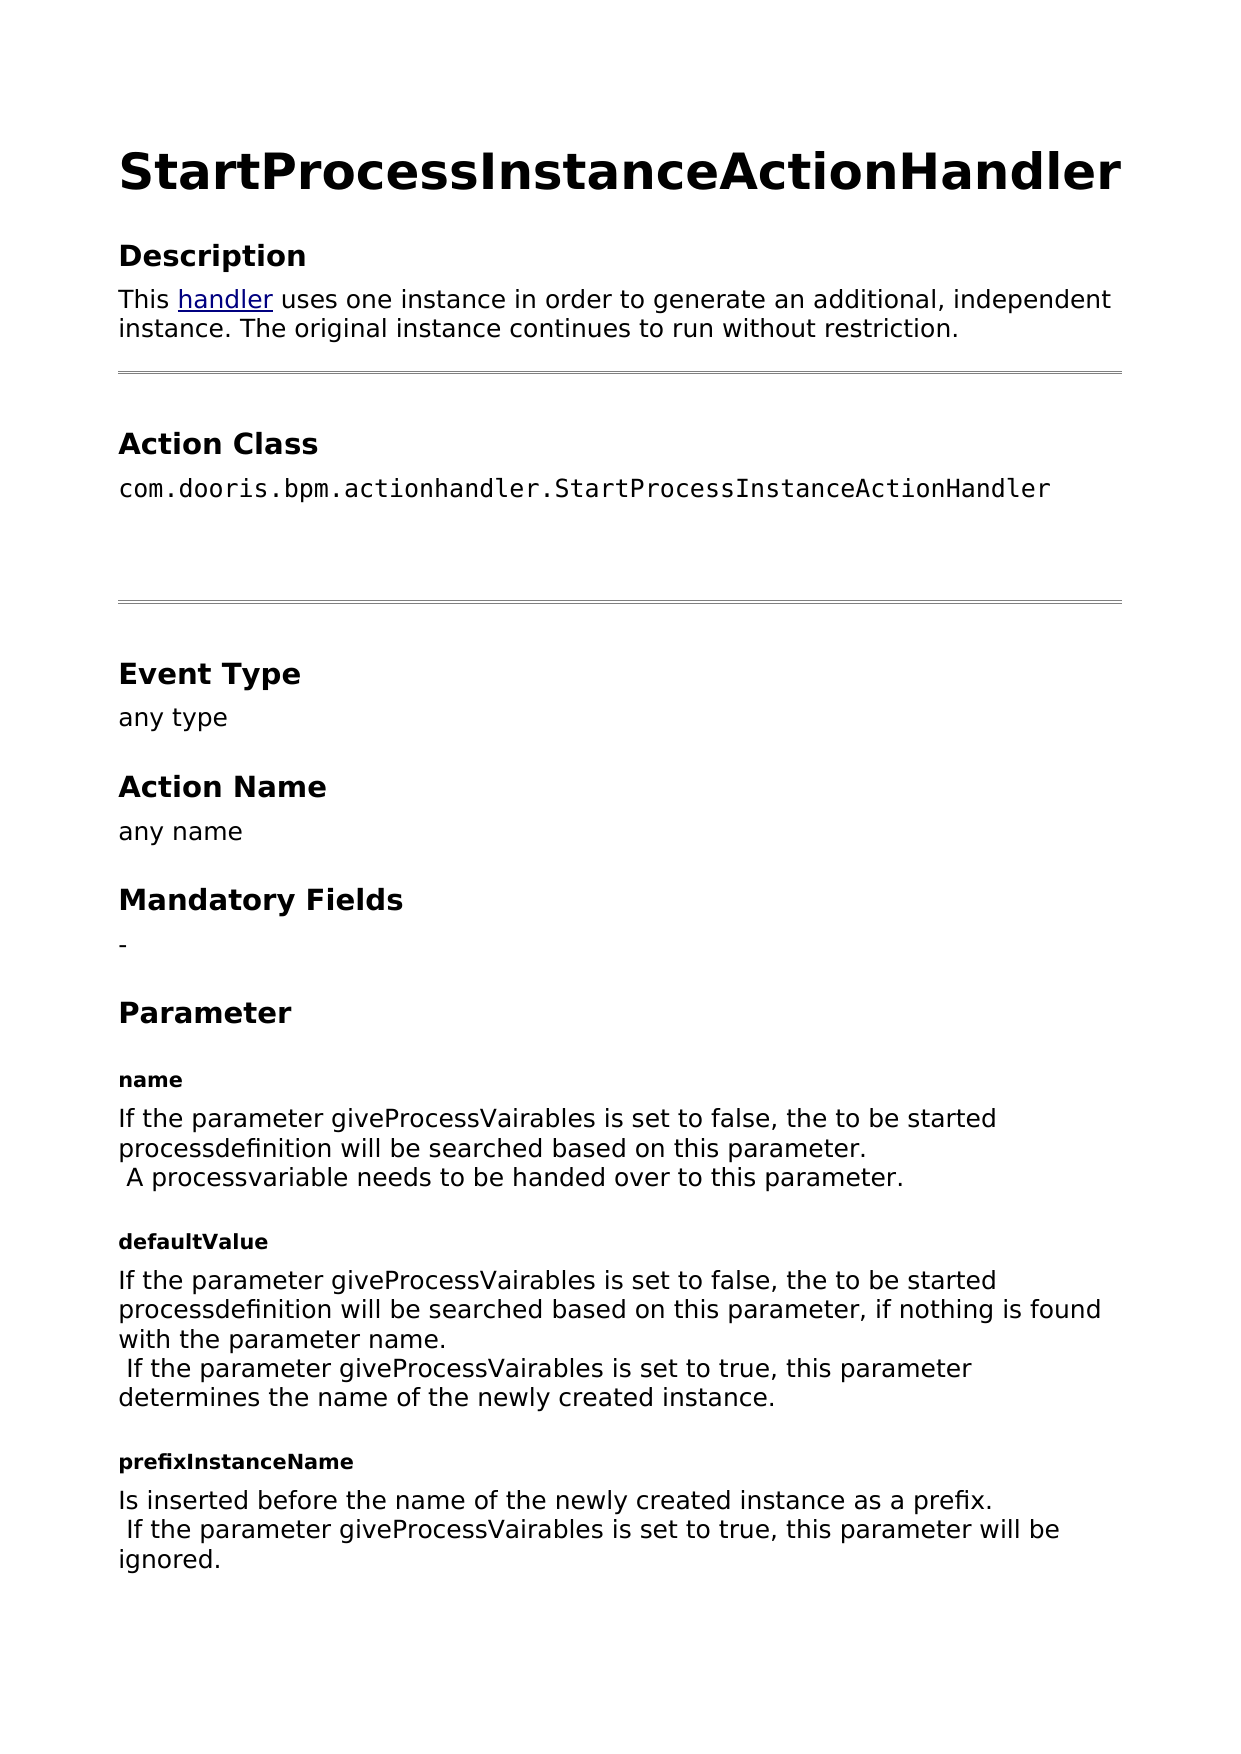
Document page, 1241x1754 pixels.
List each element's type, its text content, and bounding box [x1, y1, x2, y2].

subtitle prefixInstanceName [118, 1450, 1122, 1474]
subtitle StartProcessInstanceActionHandler [118, 143, 1122, 201]
text - [118, 930, 1122, 959]
subtitle Event Type [118, 657, 1122, 691]
text any name [118, 817, 1122, 846]
text This handler uses one instance in order to generate an additional, independent instance. The original instance continues to run without restriction. [118, 285, 1122, 344]
subtitle name [118, 1068, 1122, 1092]
subtitle defaultValue [118, 1230, 1122, 1254]
text If the parameter giveProcessVairables is set to false, the to be started processdefinition will be searched based on this parameter. A processvariable needs to be handed over to this parameter. [118, 1105, 1122, 1192]
subtitle Action Name [118, 770, 1122, 804]
text any type [118, 703, 1122, 733]
text Is inserted before the name of the newly created instance as a prefix. If the parameter giveProcessVairables is set to true, this parameter will be ignored. [118, 1487, 1122, 1574]
subtitle Action Class [118, 427, 1122, 461]
text If the parameter giveProcessVairables is set to false, the to be started processdefinition will be searched based on this parameter, if nothing is found with the parameter name. If the parameter giveProcessVairables is set to true, this parameter determines the name of the newly created instance. [118, 1266, 1122, 1412]
subtitle Parameter [118, 996, 1122, 1030]
subtitle Mandatory Fields [118, 883, 1122, 917]
subtitle Description [118, 239, 1122, 273]
text com.dooris.bpm.actionhandler.StartProcessInstanceActionHandler [118, 474, 1122, 503]
